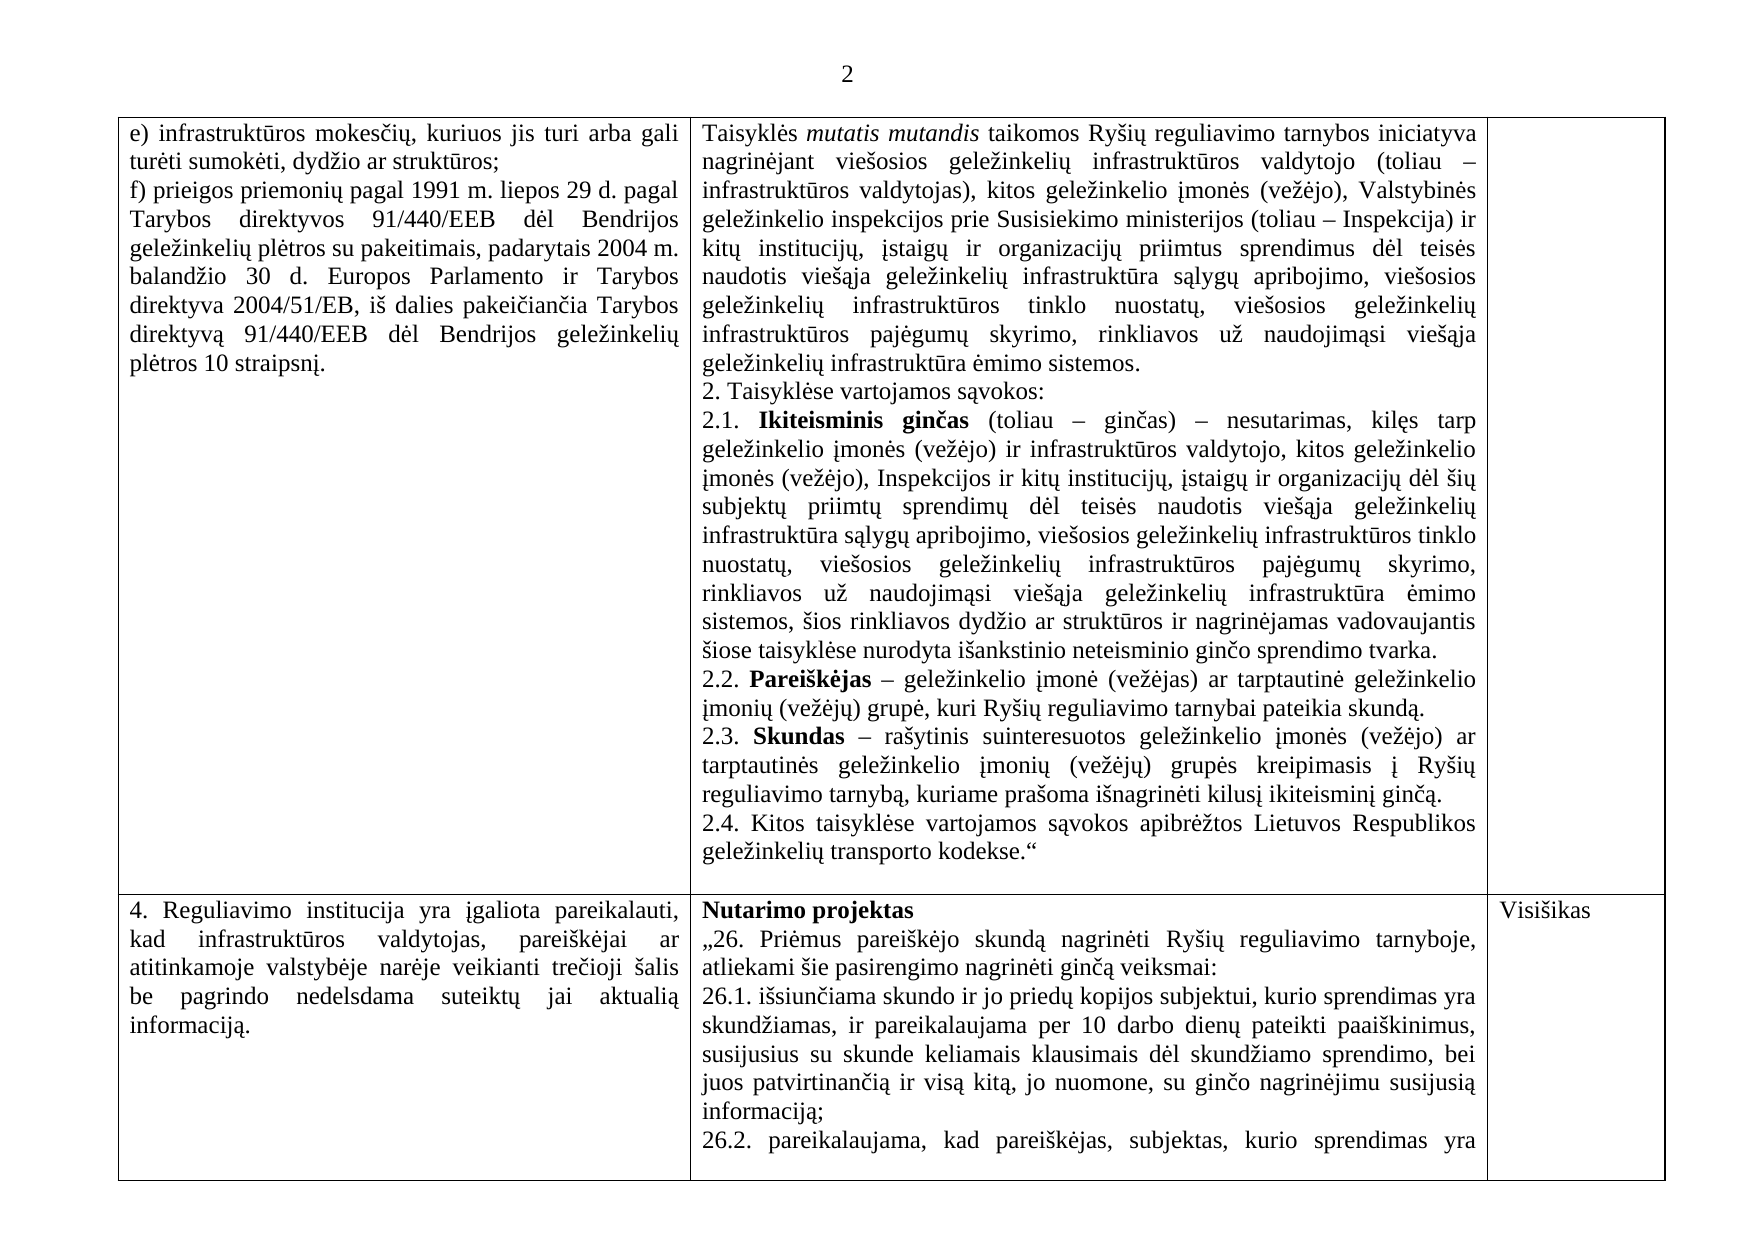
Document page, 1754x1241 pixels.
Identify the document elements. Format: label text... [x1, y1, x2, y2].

table_cell e) infrastruktūros mokesčių, kuriuos jis turi arba gali turėti sumokėti, dydžio ar struktūros; f) prieigos priemonių pagal 1991 m. liepos 29 d. pagal Tarybos direktyvos 91/440/EEB dėl Bendrijos geležinkelių plėtros su pakeitimais, padarytais 2004 m. balandžio 30 d. Europos Parlamento ir Tarybos direktyva 2004/51/EB, iš dalies pakeičiančia Tarybos direktyvą 91/440/EEB dėl Bendrijos geležinkelių plėtros 10 straipsnį. [119, 118, 690, 894]
table_cell Nutarimo projektas „26. Priėmus pareiškėjo skundą nagrinėti Ryšių reguliavimo tarnyboje, atliekami šie pasirengimo nagrinėti ginčą veiksmai: 26.1. išsiunčiama skundo ir jo priedų kopijos subjektui, kurio sprendimas yra skundžiamas, ir pareikalaujama per 10 darbo dienų pateikti paaiškinimus, susijusius su skunde keliamais klausimais dėl skundžiamo sprendimo, bei juos patvirtinančią ir visą kitą, jo nuomone, su ginčo nagrinėjimu susijusią informaciją; 26.2. pareikalaujama, kad pareiškėjas, subjektas, kurio sprendimas yra [691, 895, 1487, 1180]
table_cell Visišikas [1488, 895, 1664, 1180]
table_cell [1488, 118, 1664, 894]
table_cell Taisyklės mutatis mutandis taikomos Ryšių reguliavimo tarnybos iniciatyva nagrinėjant viešosios geležinkelių infrastruktūros valdytojo (toliau – infrastruktūros valdytojas), kitos geležinkelio įmonės (vežėjo), Valstybinės geležinkelio inspekcijos prie Susisiekimo ministerijos (toliau – Inspekcija) ir kitų institucijų, įstaigų ir organizacijų priimtus sprendimus dėl teisės naudotis viešąja geležinkelių infrastruktūra sąlygų apribojimo, viešosios geležinkelių infrastruktūros tinklo nuostatų, viešosios geležinkelių infrastruktūros pajėgumų skyrimo, rinkliavos už naudojimąsi viešąja geležinkelių infrastruktūra ėmimo sistemos. 2. Taisyklėse vartojamos sąvokos: 2.1. Ikiteisminis ginčas (toliau – ginčas) – nesutarimas, kilęs tarp geležinkelio įmonės (vežėjo) ir infrastruktūros valdytojo, kitos geležinkelio įmonės (vežėjo), Inspekcijos ir kitų institucijų, įstaigų ir organizacijų dėl šių subjektų priimtų sprendimų dėl teisės naudotis viešąja geležinkelių infrastruktūra sąlygų apribojimo, viešosios geležinkelių infrastruktūros tinklo nuostatų, viešosios geležinkelių infrastruktūros pajėgumų skyrimo, rinkliavos už naudojimąsi viešąja geležinkelių infrastruktūra ėmimo sistemos, šios rinkliavos dydžio ar struktūros ir nagrinėjamas vadovaujantis šiose taisyklėse nurodyta išankstinio neteisminio ginčo sprendimo tvarka. 2.2. Pareiškėjas – geležinkelio įmonė (vežėjas) ar tarptautinė geležinkelio įmonių (vežėjų) grupė, kuri Ryšių reguliavimo tarnybai pateikia skundą. 2.3. Skundas – rašytinis suinteresuotos geležinkelio įmonės (vežėjo) ar tarptautinės geležinkelio įmonių (vežėjų) grupės kreipimasis į Ryšių reguliavimo tarnybą, kuriame prašoma išnagrinėti kilusį ikiteisminį ginčą. 2.4. Kitos taisyklėse vartojamos sąvokos apibrėžtos Lietuvos Respublikos geležinkelių transporto kodekse.“ [691, 118, 1487, 894]
table_cell 4. Reguliavimo institucija yra įgaliota pareikalauti, kad infrastruktūros valdytojas, pareiškėjai ar atitinkamoje valstybėje narėje veikianti trečioji šalis be pagrindo nedelsdama suteiktų jai aktualią informaciją. [119, 895, 690, 1180]
